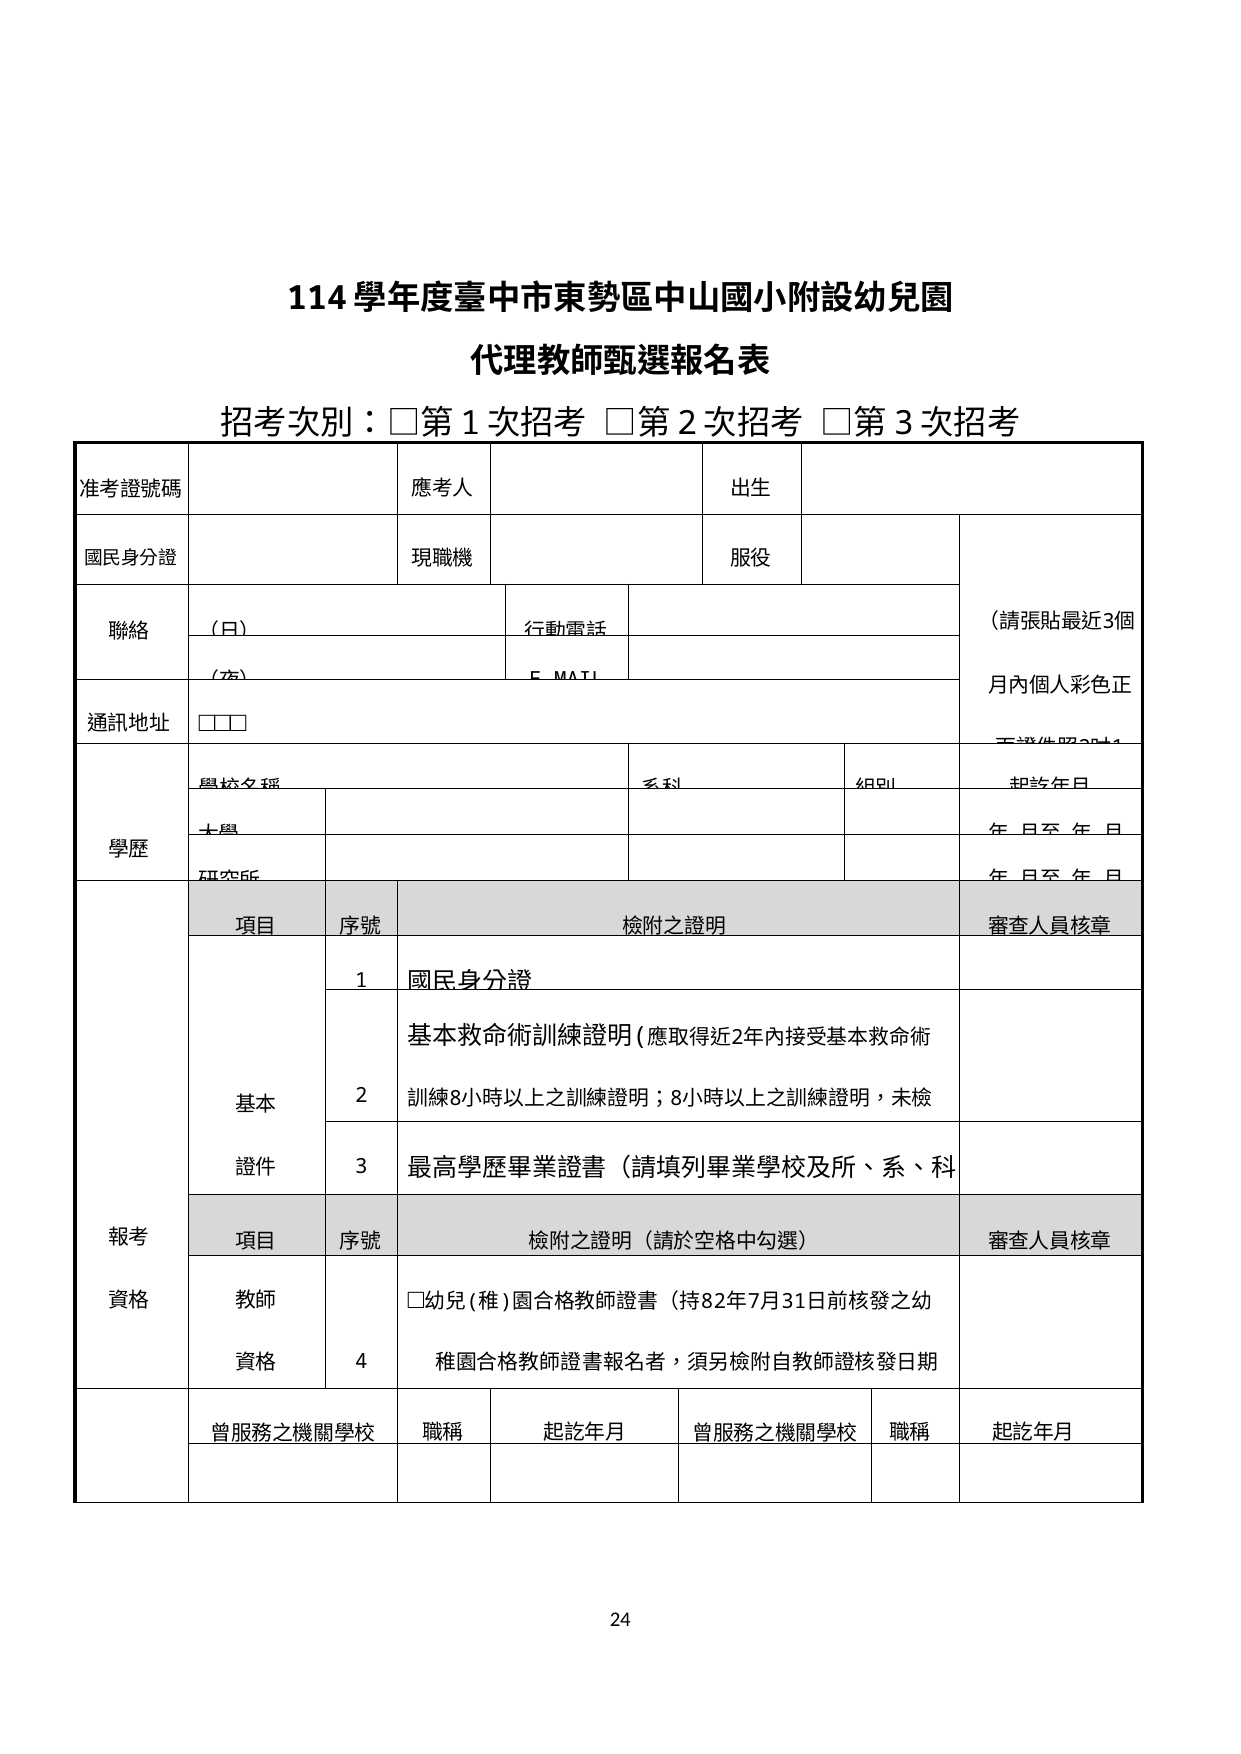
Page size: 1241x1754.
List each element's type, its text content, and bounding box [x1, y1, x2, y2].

table_cell 大學 [189, 789, 325, 834]
table_cell 學歷 [77, 744, 188, 880]
table_header [491, 444, 702, 514]
table_header 出生 日期 [703, 444, 801, 514]
table_cell 系科 [629, 744, 844, 788]
table_cell [629, 789, 844, 834]
table_cell 起訖年月 [491, 1389, 678, 1443]
table_cell 經歷 [77, 1389, 188, 1502]
table_cell [960, 990, 1141, 1121]
table_cell E-MAIL [506, 636, 628, 679]
table_cell [960, 936, 1141, 989]
table_cell 行動電話 [506, 585, 628, 634]
table_cell 起訖年月 [960, 744, 1141, 788]
table_cell [326, 789, 628, 834]
table_cell 組別 [845, 744, 959, 788]
table_cell 4 [326, 1256, 397, 1388]
table_cell [802, 515, 959, 584]
table_cell （夜） [189, 636, 505, 679]
table_cell [960, 1122, 1141, 1194]
table_cell [845, 835, 959, 880]
table_cell 曾服務之機關學校 [189, 1389, 397, 1443]
table_cell 學校名稱 [189, 744, 628, 788]
table_cell 教師資格證件 [189, 1256, 325, 1388]
table_cell 年 月至 年 月 [960, 789, 1141, 834]
table_cell 研究所 [189, 835, 325, 880]
table_cell （請張貼最近3個 月內個人彩色正面證件照2吋1張） [960, 515, 1141, 742]
table_cell 檢附之證明 [398, 881, 959, 935]
table_cell 國民身分證 統一編號 [77, 515, 188, 584]
table_cell 職稱 [398, 1389, 490, 1443]
table_cell 職稱 [872, 1389, 959, 1443]
table_cell 序號 [326, 881, 397, 935]
table_cell [629, 835, 844, 880]
table_cell 3 [326, 1122, 397, 1194]
text 代理教師甄選報名表 [75, 316, 1165, 379]
table_cell 檢附之證明（請於空格中勾選） [398, 1195, 959, 1255]
table_cell □□□ [189, 680, 959, 742]
table_header 准考證號碼 (學校填寫) [77, 444, 188, 514]
table_cell 序號 [326, 1195, 397, 1255]
table_cell 2 [326, 990, 397, 1121]
text 招考次別：□第1次招考 □第2次招考 □第3次招考 [75, 379, 1165, 441]
table_cell [960, 1256, 1141, 1388]
table_cell 現職機 關學校 [398, 515, 490, 584]
table_cell 通訊地址 [77, 680, 188, 742]
table_header 年 月 日 [802, 444, 1141, 514]
table_cell [679, 1444, 871, 1502]
table_cell [326, 835, 628, 880]
table_cell [629, 585, 959, 634]
table_cell 項目 [189, 1195, 325, 1255]
table_cell 報考 資格 [77, 881, 188, 1388]
table_cell 基本救命術訓練證明(應取得近2年內接受基本救命術訓練8小時以上之訓練證明；8小時以上之訓練證明，未檢附者須於應聘後3個月內(取得接受基本救命術8小時以上訓練證明，倘未能取得則取消錄取資格) [398, 990, 959, 1121]
table_cell 審查人員核章 [960, 1195, 1141, 1255]
table_cell 1 [326, 936, 397, 989]
table_cell 曾服務之機關學校 [679, 1389, 871, 1443]
table_cell 國民身分證 [398, 936, 959, 989]
table_header [189, 444, 397, 514]
text 114學年度臺中市東勢區中山國小附設幼兒園 [75, 254, 1165, 316]
table_cell 服役 情形 [703, 515, 801, 584]
table_cell [491, 515, 702, 584]
table_header 應考人 姓名 [398, 444, 490, 514]
table_cell 年 月至 年 月 [960, 835, 1141, 880]
table_cell [398, 1444, 490, 1502]
table_cell 聯絡 電話 [77, 585, 188, 679]
table_cell [189, 515, 397, 584]
table_cell [491, 1444, 678, 1502]
table_cell （日） [189, 585, 505, 634]
table_cell 審查人員核章 [960, 881, 1141, 935]
table_cell [845, 789, 959, 834]
table_cell 項目 [189, 881, 325, 935]
table_cell 起訖年月 [960, 1389, 1141, 1443]
table_cell 最高學歷畢業證書（請填列畢業學校及所、系、科名稱） [398, 1122, 959, 1194]
table_cell [872, 1444, 959, 1502]
table_cell [960, 1444, 1141, 1502]
table_cell [629, 636, 959, 679]
table_cell [189, 1444, 397, 1502]
table_cell □幼兒(稚)園合格教師證書（持82年7月31日前核發之幼稚園合格教師證書報名者，須另檢附自教師證核發日期後迄今之服務年資證明文件） □幼稚園教師證核發日期後迄今之服務年資證明文件 [398, 1256, 959, 1388]
table_cell 基本 證件 [189, 936, 325, 1194]
